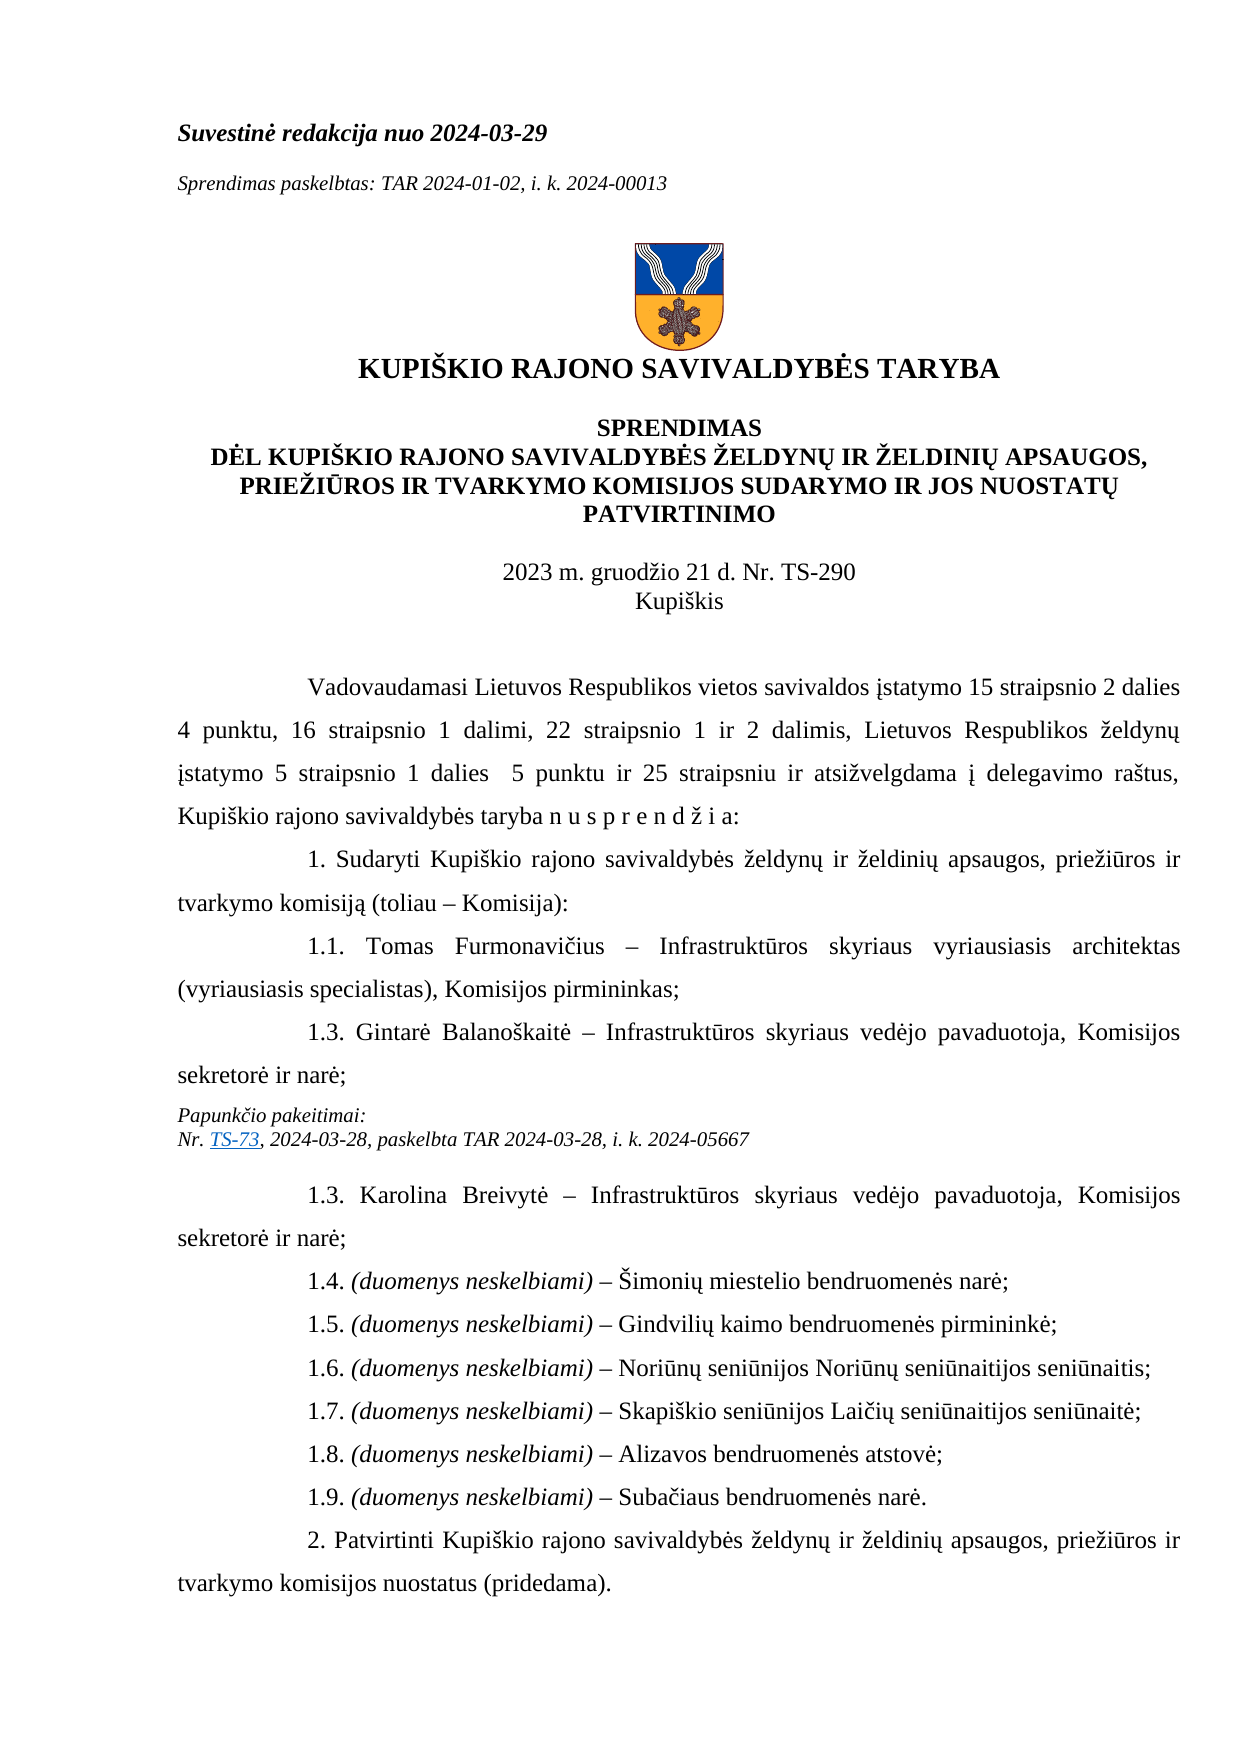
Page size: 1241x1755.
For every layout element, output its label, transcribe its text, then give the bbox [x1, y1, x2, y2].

text 1.4. (duomenys neskelbiami) – Šimonių miestelio bendruomenės narė; [177, 1266, 1181, 1295]
text DĖL KUPIŠKIO RAJONO SAVIVALDYBĖS ŽELDYNŲ IR ŽELDINIŲ APSAUGOS, PRIEŽIŪROS IR TVARKYMO KOMISIJOS SUDARYMO IR JOS NUOSTATŲ PATVIRTINIMO [177, 442, 1181, 528]
text 1.5. (duomenys neskelbiami) – Gindvilių kaimo bendruomenės pirmininkė; [177, 1309, 1181, 1338]
text Nr. TS-73, 2024-03-28, paskelbta TAR 2024-03-28, i. k. 2024-05667 [177, 1127, 1181, 1151]
text SPRENDIMAS [177, 413, 1181, 442]
text 1.1. Tomas Furmonavičius – Infrastruktūros skyriaus vyriausiasis architektas (vyriausiasis specialistas), Komisijos pirmininkas; [177, 931, 1181, 1003]
text Sprendimas paskelbtas: TAR 2024-01-02, i. k. 2024-00013 [177, 171, 1181, 195]
text 1.3. Karolina Breivytė – Infrastruktūros skyriaus vedėjo pavaduotoja, Komisijos sekretorė ir narė; [177, 1180, 1181, 1252]
text 1.7. (duomenys neskelbiami) – Skapiškio seniūnijos Laičių seniūnaitijos seniūnaitė; [177, 1396, 1181, 1424]
text Papunkčio pakeitimai: [177, 1103, 1181, 1127]
text 1.8. (duomenys neskelbiami) – Alizavos bendruomenės atstovė; [177, 1439, 1181, 1468]
text 2. Patvirtinti Kupiškio rajono savivaldybės želdynų ir želdinių apsaugos, priežiūros ir tvarkymo komisijos nuostatus (pridedama). [177, 1525, 1181, 1597]
text 1.9. (duomenys neskelbiami) – Subačiaus bendruomenės narė. [177, 1482, 1181, 1511]
text 1.6. (duomenys neskelbiami) – Noriūnų seniūnijos Noriūnų seniūnaitijos seniūnaitis; [177, 1353, 1181, 1381]
text 1.3. Gintarė Balanoškaitė – Infrastruktūros skyriaus vedėjo pavaduotoja, Komisijos sekretorė ir narė; [177, 1017, 1181, 1089]
text KUPIŠKIO RAJONO SAVIVALDYBĖS TARYBA [177, 351, 1181, 384]
text 2023 m. gruodžio 21 d. Nr. TS-290 [177, 557, 1181, 586]
text Suvestinė redakcija nuo 2024-03-29 [177, 118, 1181, 147]
text Vadovaudamasi Lietuvos Respublikos vietos savivaldos įstatymo 15 straipsnio 2 dalies 4 punktu, 16 straipsnio 1 dalimi, 22 straipsnio 1 ir 2 dalimis, Lietuvos Respublikos želdynų įstatymo 5 straipsnio 1 dalies 5 punktu ir 25 straipsniu ir atsižvelgdama į delegavimo raštus, Kupiškio rajono savivaldybės taryba n u s p r e n d ž i a: [177, 672, 1181, 830]
text Kupiškis [177, 586, 1181, 614]
text 1. Sudaryti Kupiškio rajono savivaldybės želdynų ir želdinių apsaugos, priežiūros ir tvarkymo komisiją (toliau – Komisija): [177, 844, 1181, 916]
